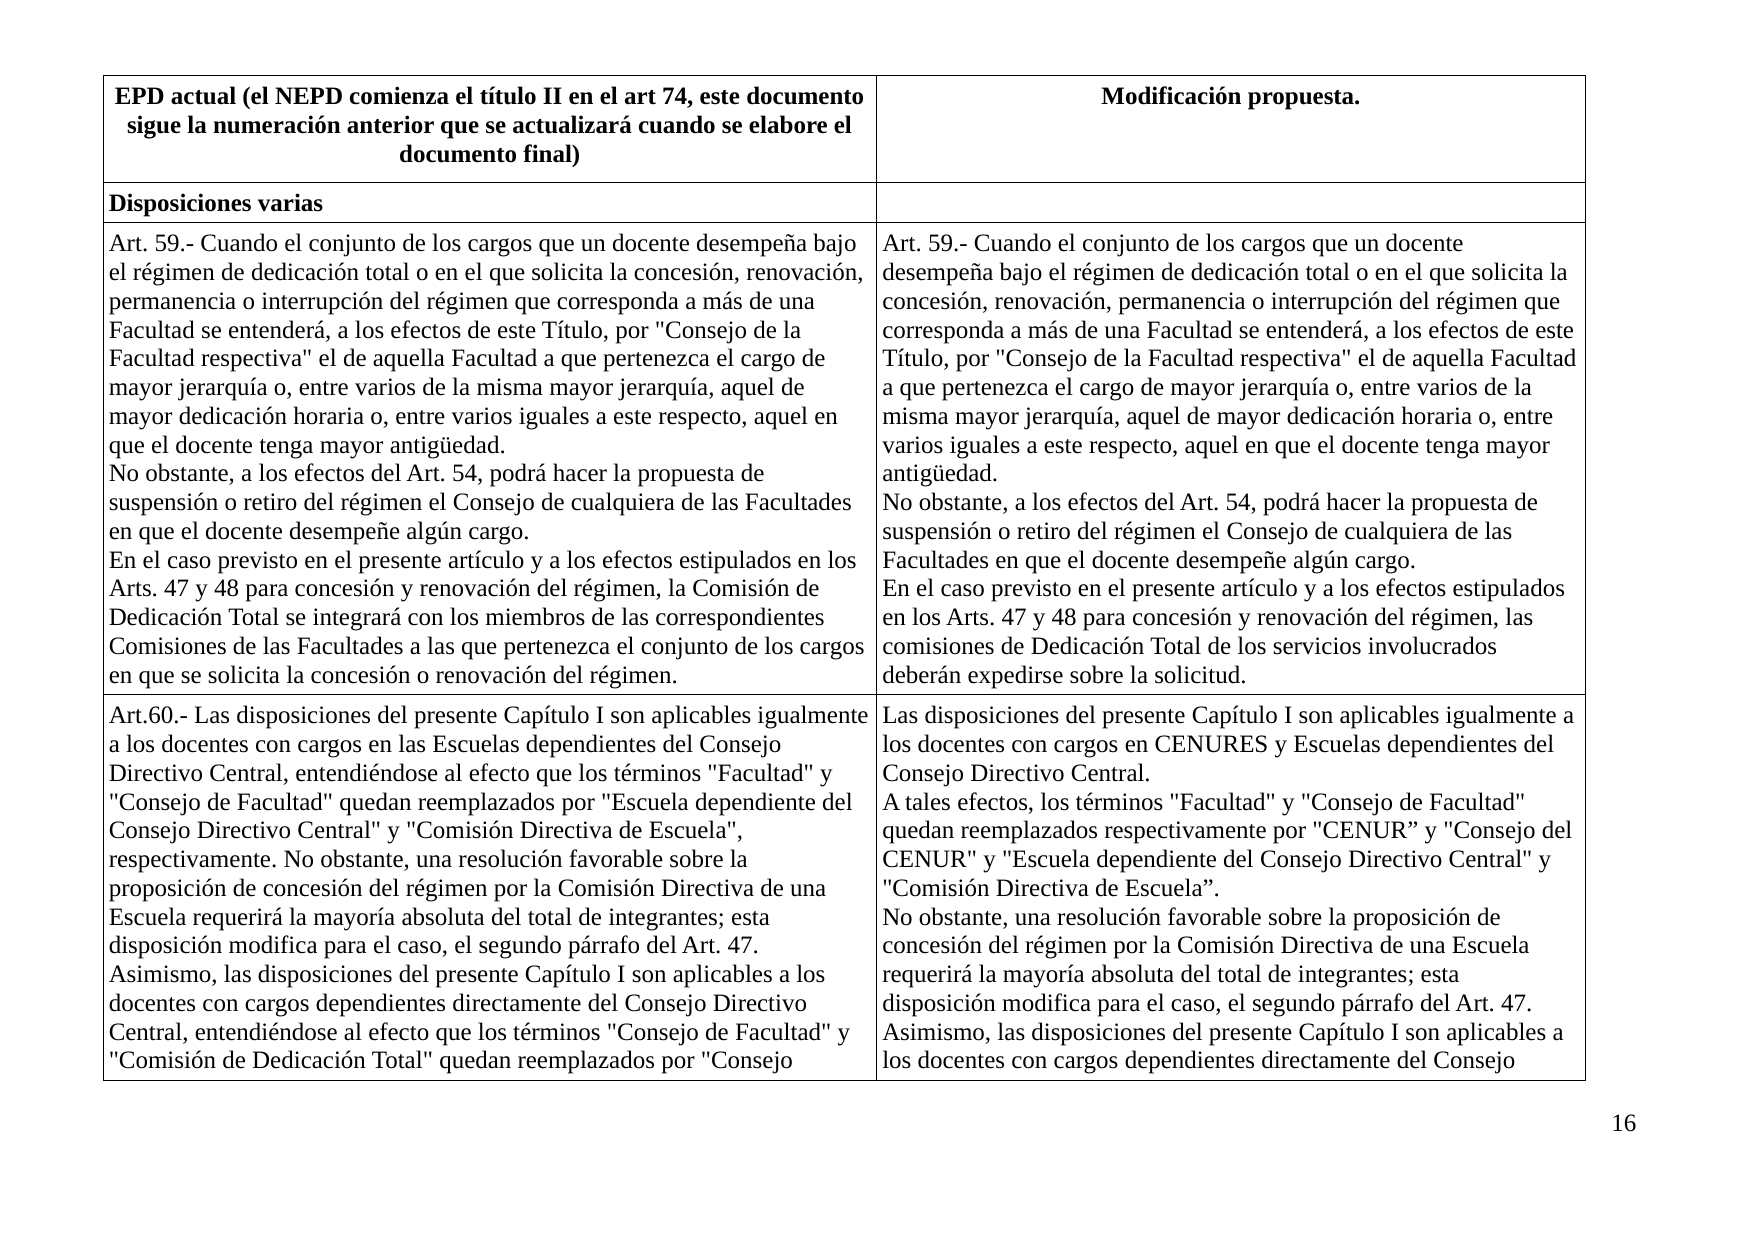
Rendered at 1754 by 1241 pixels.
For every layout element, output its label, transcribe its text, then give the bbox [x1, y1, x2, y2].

table_cell Las disposiciones del presente Capítulo I son aplicables igualmente a los docentes con cargos en CENURES y Escuelas dependientes del Consejo Directivo Central. A tales efectos, los términos "Facultad" y "Consejo de Facultad" quedan reemplazados respectivamente por "CENUR” y "Consejo del CENUR" y "Escuela dependiente del Consejo Directivo Central" y "Comisión Directiva de Escuela”. No obstante, una resolución favorable sobre la proposición de concesión del régimen por la Comisión Directiva de una Escuela requerirá la mayoría absoluta del total de integrantes; esta disposición modifica para el caso, el segundo párrafo del Art. 47. Asimismo, las disposiciones del presente Capítulo I son aplicables a los docentes con cargos dependientes directamente del Consejo [877, 695, 1585, 1080]
table_cell Art.60.- Las disposiciones del presente Capítulo I son aplicables igualmente a los docentes con cargos en las Escuelas dependientes del Consejo Directivo Central, entendiéndose al efecto que los términos "Facultad" y "Consejo de Facultad" quedan reemplazados por "Escuela dependiente del Consejo Directivo Central" y "Comisión Directiva de Escuela", respectivamente. No obstante, una resolución favorable sobre la proposición de concesión del régimen por la Comisión Directiva de una Escuela requerirá la mayoría absoluta del total de integrantes; esta disposición modifica para el caso, el segundo párrafo del Art. 47. Asimismo, las disposiciones del presente Capítulo I son aplicables a los docentes con cargos dependientes directamente del Consejo Directivo Central, entendiéndose al efecto que los términos "Consejo de Facultad" y "Comisión de Dedicación Total" quedan reemplazados por "Consejo [104, 695, 876, 1080]
table_cell Art. 59.- Cuando el conjunto de los cargos que un docente desempeña bajo el régimen de dedicación total o en el que solicita la concesión, renovación, permanencia o interrupción del régimen que corresponda a más de una Facultad se entenderá, a los efectos de este Título, por "Consejo de la Facultad respectiva" el de aquella Facultad a que pertenezca el cargo de mayor jerarquía o, entre varios de la misma mayor jerarquía, aquel de mayor dedicación horaria o, entre varios iguales a este respecto, aquel en que el docente tenga mayor antigüedad. No obstante, a los efectos del Art. 54, podrá hacer la propuesta de suspensión o retiro del régimen el Consejo de cualquiera de las Facultades en que el docente desempeñe algún cargo. En el caso previsto en el presente artículo y a los efectos estipulados en los Arts. 47 y 48 para concesión y renovación del régimen, la Comisión de Dedicación Total se integrará con los miembros de las correspondientes Comisiones de las Facultades a las que pertenezca el conjunto de los cargos en que se solicita la concesión o renovación del régimen. [104, 223, 876, 694]
table_cell Disposiciones varias [104, 183, 876, 222]
table_header Modificación propuesta. [877, 76, 1585, 181]
table_cell [877, 183, 1585, 222]
table_header EPD actual (el NEPD comienza el título II en el art 74, este documento sigue la numeración anterior que se actualizará cuando se elabore el documento final) [104, 76, 876, 181]
table_cell Art. 59.- Cuando el conjunto de los cargos que un docente desempeña bajo el régimen de dedicación total o en el que solicita la concesión, renovación, permanencia o interrupción del régimen que corresponda a más de una Facultad se entenderá, a los efectos de este Título, por "Consejo de la Facultad respectiva" el de aquella Facultad a que pertenezca el cargo de mayor jerarquía o, entre varios de la misma mayor jerarquía, aquel de mayor dedicación horaria o, entre varios iguales a este respecto, aquel en que el docente tenga mayor antigüedad. No obstante, a los efectos del Art. 54, podrá hacer la propuesta de suspensión o retiro del régimen el Consejo de cualquiera de las Facultades en que el docente desempeñe algún cargo. En el caso previsto en el presente artículo y a los efectos estipulados en los Arts. 47 y 48 para concesión y renovación del régimen, las comisiones de Dedicación Total de los servicios involucrados deberán expedirse sobre la solicitud. [877, 223, 1585, 694]
